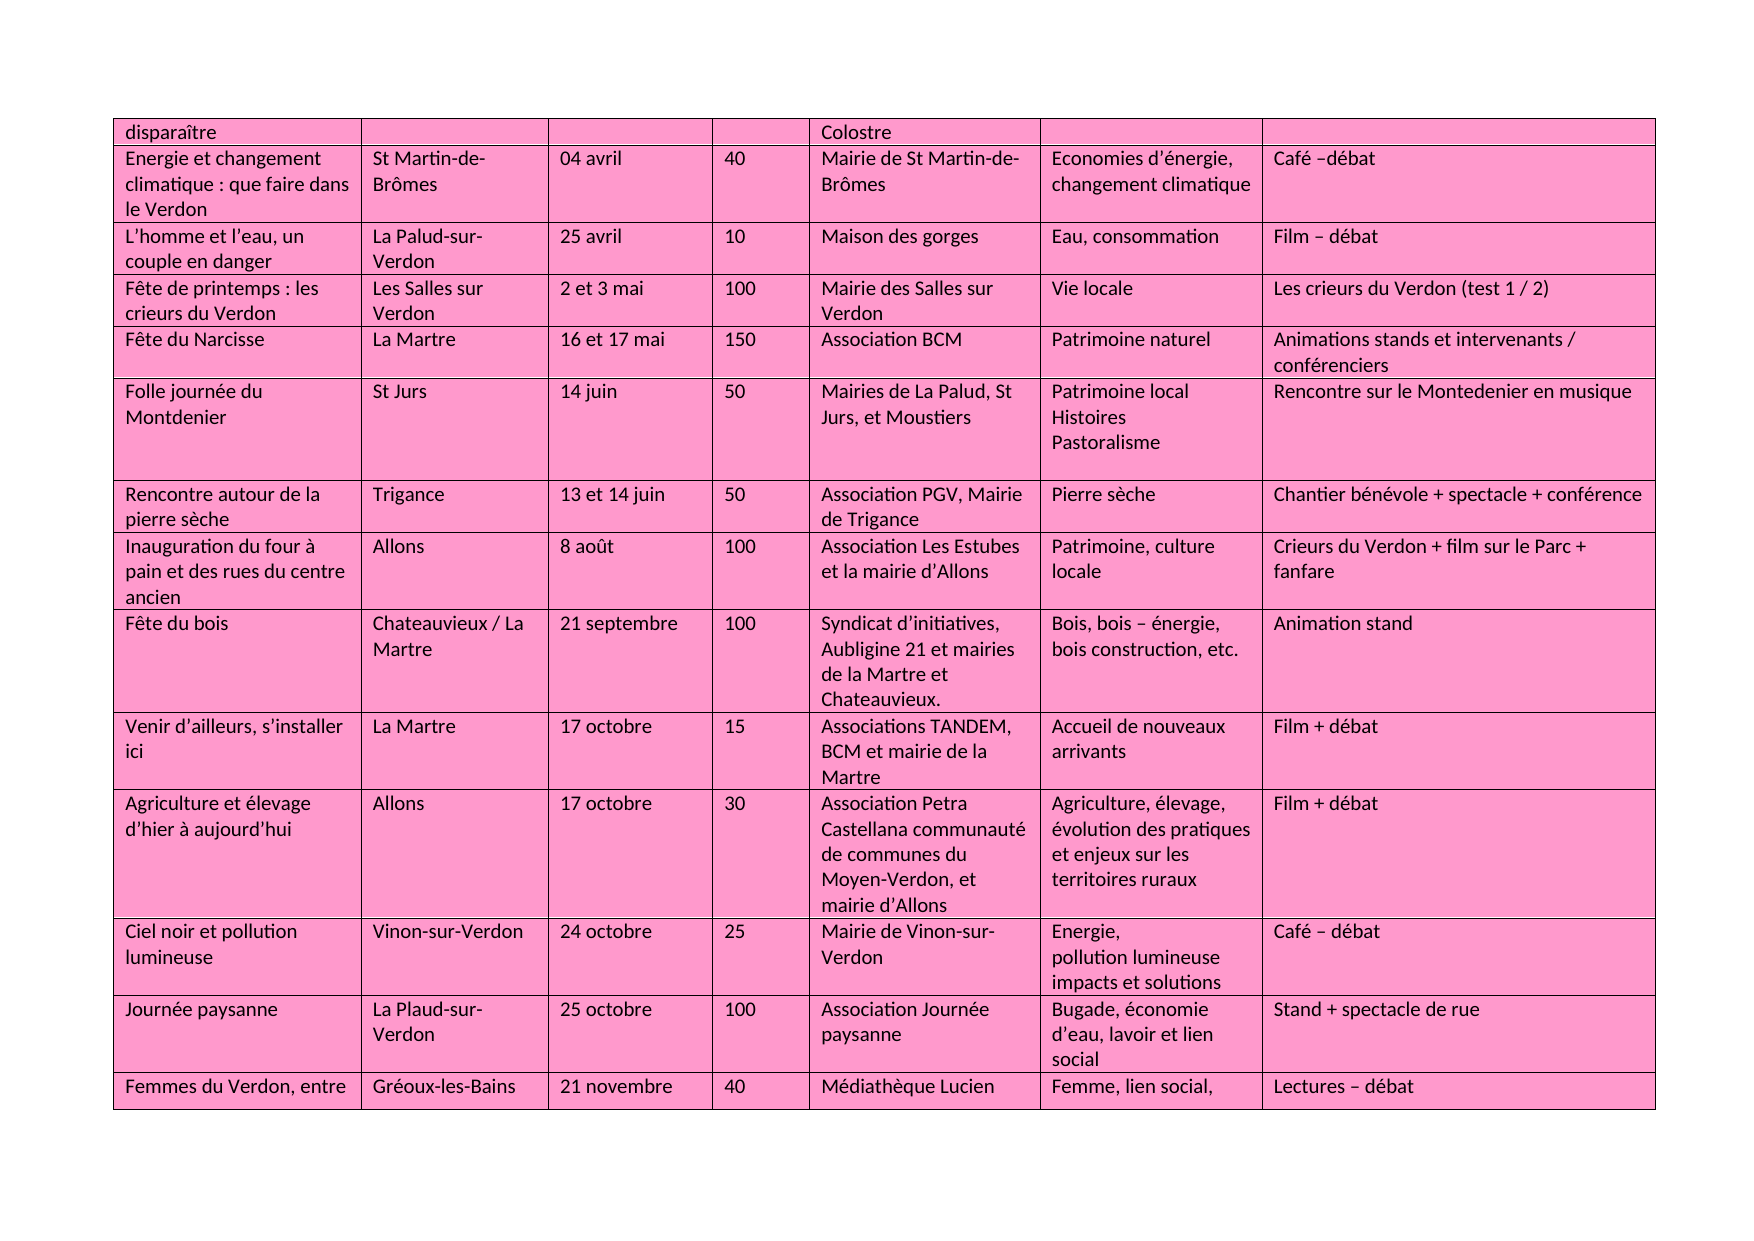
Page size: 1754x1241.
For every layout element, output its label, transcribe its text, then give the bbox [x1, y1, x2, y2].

table_cell 25 avril [549, 223, 712, 274]
table_cell 100 [713, 996, 809, 1072]
table_cell disparaître [114, 119, 361, 144]
table_cell Association Les Estubes et la mairie d’Allons [810, 533, 1040, 609]
table_cell Chateauvieux / La Martre [362, 610, 548, 712]
table_cell Crieurs du Verdon + film sur le Parc + fanfare [1263, 533, 1655, 609]
table_cell 25 [713, 919, 809, 995]
table_cell Bois, bois – énergie, bois construction, etc. [1041, 610, 1262, 712]
table_cell Vie locale [1041, 275, 1262, 326]
table_cell Agriculture, élevage, évolution des pratiques et enjeux sur les territoires ruraux [1041, 790, 1262, 917]
table_cell Ciel noir et pollution lumineuse [114, 919, 361, 995]
table_cell Associations TANDEM, BCM et mairie de la Martre [810, 713, 1040, 789]
table_cell Association BCM [810, 327, 1040, 377]
table_cell 16 et 17 mai [549, 327, 712, 377]
table_cell Syndicat d’initiatives, Aubligine 21 et mairies de la Martre et Chateauvieux. [810, 610, 1040, 712]
table_cell Stand + spectacle de rue [1263, 996, 1655, 1072]
table_cell Fête de printemps : les crieurs du Verdon [114, 275, 361, 326]
table_cell Femme, lien social, [1041, 1073, 1262, 1109]
table_cell [1041, 119, 1262, 144]
table_cell 13 et 14 juin [549, 481, 712, 532]
table_cell Mairie de St Martin-de-Brômes [810, 146, 1040, 222]
table_cell Patrimoine, culture locale [1041, 533, 1262, 609]
table_cell 04 avril [549, 146, 712, 222]
table_cell 15 [713, 713, 809, 789]
table_cell La Palud-sur-Verdon [362, 223, 548, 274]
table_cell [1263, 119, 1655, 144]
table_cell 100 [713, 610, 809, 712]
table_cell Les Salles sur Verdon [362, 275, 548, 326]
table_cell St Jurs [362, 379, 548, 480]
table_cell 50 [713, 379, 809, 480]
table_cell 30 [713, 790, 809, 917]
table_cell La Martre [362, 327, 548, 377]
table_cell [713, 119, 809, 144]
table_cell 17 octobre [549, 713, 712, 789]
table_cell Energie et changement climatique : que faire dans le Verdon [114, 146, 361, 222]
table_cell 40 [713, 146, 809, 222]
table_cell Fête du Narcisse [114, 327, 361, 377]
table_cell 10 [713, 223, 809, 274]
table_cell Folle journée du Montdenier [114, 379, 361, 480]
table_cell Médiathèque Lucien [810, 1073, 1040, 1109]
table_cell 150 [713, 327, 809, 377]
table_cell Economies d’énergie, changement climatique [1041, 146, 1262, 222]
table_cell Les crieurs du Verdon (test 1 / 2) [1263, 275, 1655, 326]
table_cell Animations stands et intervenants / conférenciers [1263, 327, 1655, 377]
table_cell Rencontre autour de la pierre sèche [114, 481, 361, 532]
table_cell Eau, consommation [1041, 223, 1262, 274]
table_cell 17 octobre [549, 790, 712, 917]
table_cell Film + débat [1263, 790, 1655, 917]
table_cell Fête du bois [114, 610, 361, 712]
table_cell Mairie des Salles sur Verdon [810, 275, 1040, 326]
table_cell Patrimoine local Histoires Pastoralisme [1041, 379, 1262, 480]
table_cell 40 [713, 1073, 809, 1109]
table_cell Association PGV, Mairie de Trigance [810, 481, 1040, 532]
table_cell 21 novembre [549, 1073, 712, 1109]
table_cell La Plaud-sur-Verdon [362, 996, 548, 1072]
table_cell L’homme et l’eau, un couple en danger [114, 223, 361, 274]
table_cell 14 juin [549, 379, 712, 480]
table_cell Animation stand [1263, 610, 1655, 712]
table_cell Film – débat [1263, 223, 1655, 274]
table_cell 50 [713, 481, 809, 532]
table_cell Film + débat [1263, 713, 1655, 789]
table_cell [362, 119, 548, 144]
table_cell Rencontre sur le Montedenier en musique [1263, 379, 1655, 480]
table_cell 8 août [549, 533, 712, 609]
table_cell Agriculture et élevage d’hier à aujourd’hui [114, 790, 361, 917]
table_cell Femmes du Verdon, entre [114, 1073, 361, 1109]
table_cell 100 [713, 533, 809, 609]
table_cell 25 octobre [549, 996, 712, 1072]
table_cell 24 octobre [549, 919, 712, 995]
table_cell Energie, pollution lumineuse impacts et solutions [1041, 919, 1262, 995]
table_cell Maison des gorges [810, 223, 1040, 274]
table_cell Gréoux-les-Bains [362, 1073, 548, 1109]
table_cell Patrimoine naturel [1041, 327, 1262, 377]
table_cell 2 et 3 mai [549, 275, 712, 326]
table_cell Chantier bénévole + spectacle + conférence [1263, 481, 1655, 532]
table_cell La Martre [362, 713, 548, 789]
table_cell Association Petra Castellana communauté de communes du Moyen-Verdon, et mairie d’Allons [810, 790, 1040, 917]
table_cell Lectures – débat [1263, 1073, 1655, 1109]
table_cell Vinon-sur-Verdon [362, 919, 548, 995]
table_cell 100 [713, 275, 809, 326]
table_cell Allons [362, 790, 548, 917]
table_cell Café –débat [1263, 146, 1655, 222]
table_cell Mairies de La Palud, St Jurs, et Moustiers [810, 379, 1040, 480]
table_cell Venir d’ailleurs, s’installer ici [114, 713, 361, 789]
table_cell Colostre [810, 119, 1040, 144]
table_cell St Martin-de-Brômes [362, 146, 548, 222]
table_cell Journée paysanne [114, 996, 361, 1072]
table_cell Café – débat [1263, 919, 1655, 995]
table_cell Allons [362, 533, 548, 609]
table_cell 21 septembre [549, 610, 712, 712]
table_cell Trigance [362, 481, 548, 532]
table_cell Accueil de nouveaux arrivants [1041, 713, 1262, 789]
table_cell Mairie de Vinon-sur-Verdon [810, 919, 1040, 995]
table_cell Association Journée paysanne [810, 996, 1040, 1072]
table_cell [549, 119, 712, 144]
table_cell Pierre sèche [1041, 481, 1262, 532]
table_cell Inauguration du four à pain et des rues du centre ancien [114, 533, 361, 609]
table_cell Bugade, économie d’eau, lavoir et lien social [1041, 996, 1262, 1072]
